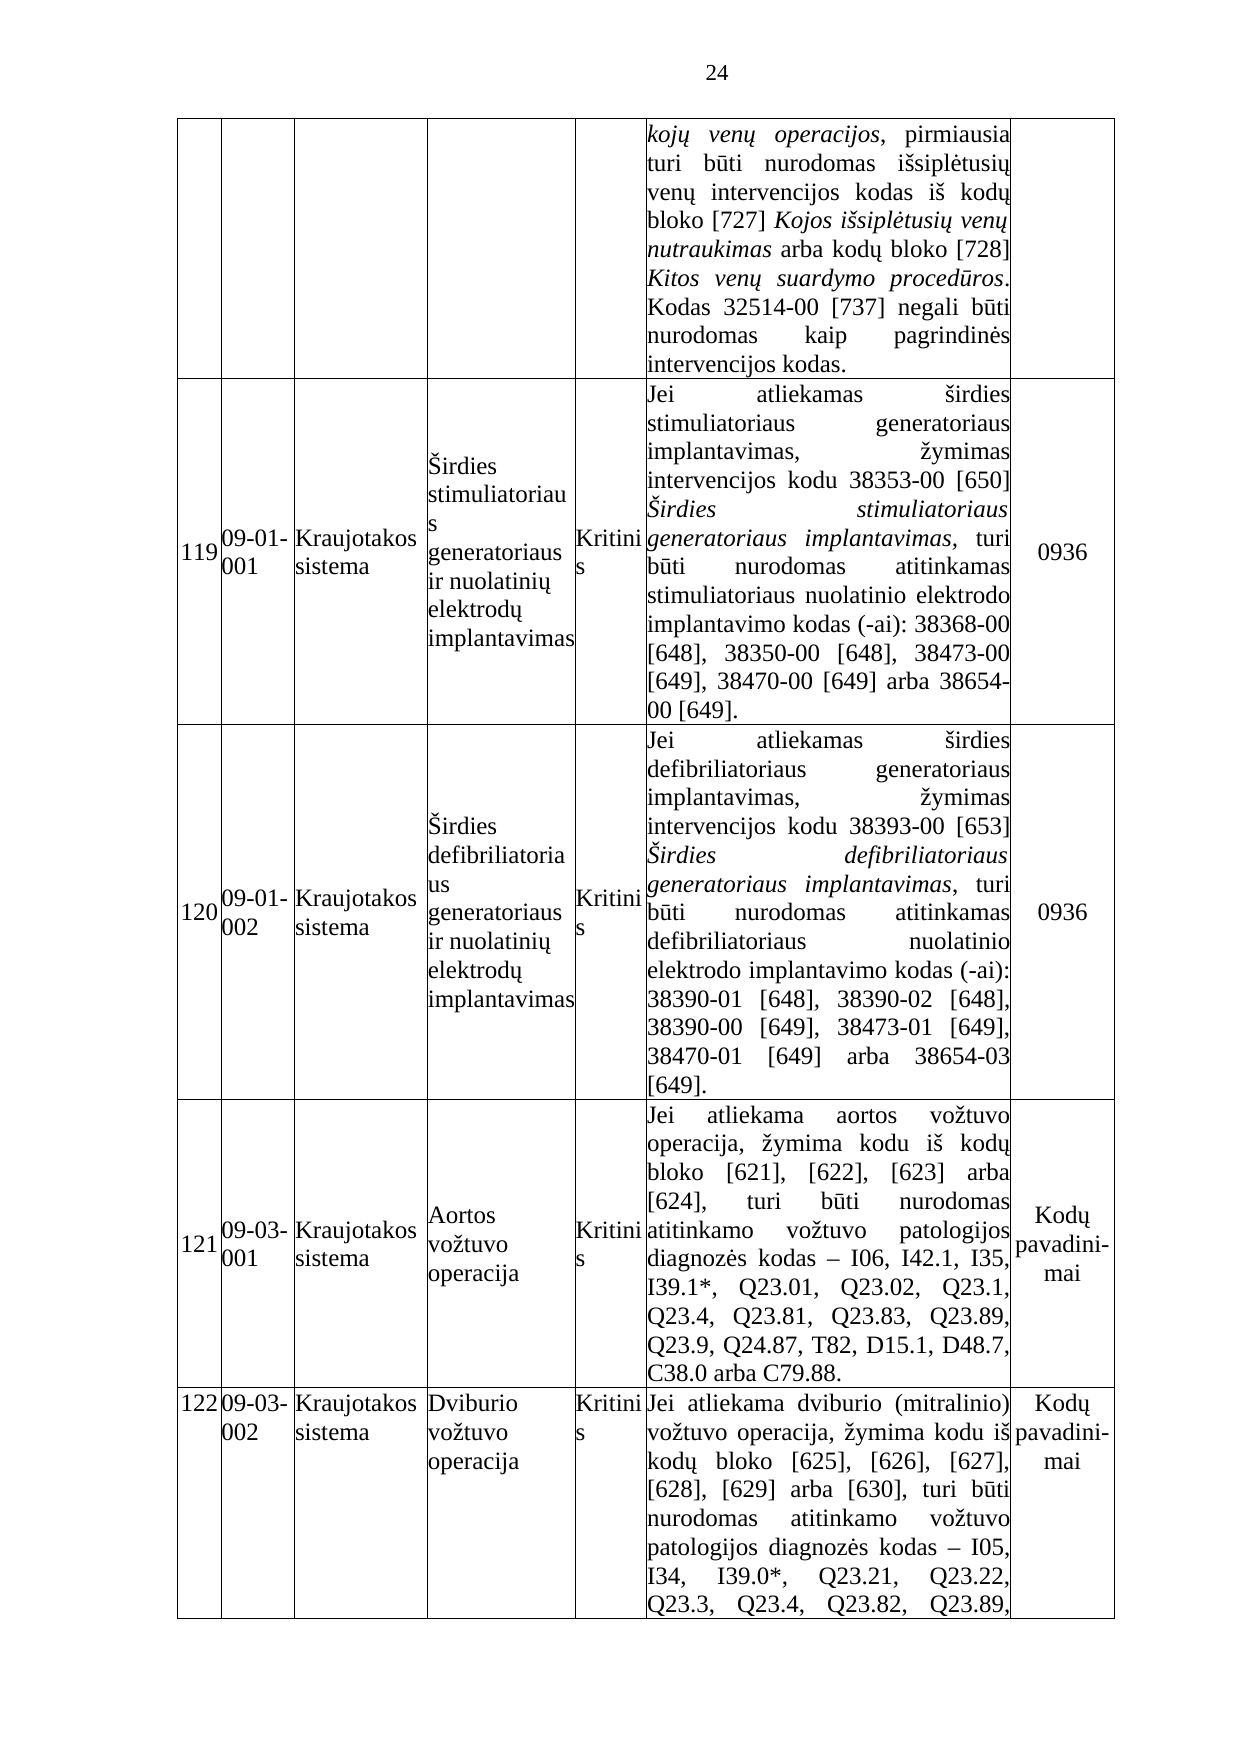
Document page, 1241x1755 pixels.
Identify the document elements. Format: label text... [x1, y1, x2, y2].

table_cell [1011, 119, 1114, 378]
table_cell kojų venų operacijos, pirmiausia turi būti nurodomas išsiplėtusių venų intervencijos kodas iš kodų bloko [727] Kojos išsiplėtusių venų nutraukimas arba kodų bloko [728] Kitos venų suardymo procedūros. Kodas 32514-00 [737] negali būti nurodomas kaip pagrindinės intervencijos kodas. [647, 119, 1010, 378]
table_cell 119 [178, 379, 221, 724]
table_cell Širdies stimuliatoriaus generatoriaus ir nuolatinių elektrodų implantavimas [428, 379, 575, 724]
table_cell 122 [178, 1388, 221, 1618]
table_cell [428, 119, 575, 378]
table_cell Jei atliekamas širdies defibriliatoriaus generatoriaus implantavimas, žymimas intervencijos kodu 38393-00 [653] Širdies defibriliatoriaus generatoriaus implantavimas, turi būti nurodomas atitinkamas defibriliatoriaus nuolatinio elektrodo implantavimo kodas (-ai): 38390-01 [648], 38390-02 [648], 38390-00 [649], 38473-01 [649], 38470-01 [649] arba 38654-03 [649]. [647, 725, 1010, 1099]
table_cell 09-03-002 [222, 1388, 294, 1618]
table_cell Kraujotakos sistema [295, 379, 427, 724]
table_cell Kraujotakos sistema [295, 725, 427, 1099]
table_cell Dviburio vožtuvo operacija [428, 1388, 575, 1618]
table_cell Kritinis [576, 725, 646, 1099]
table_cell Kraujotakos sistema [295, 1100, 427, 1387]
table_cell Kritinis [576, 1100, 646, 1387]
table_cell [178, 119, 221, 378]
table_cell Kodų pavadini-mai [1011, 1100, 1114, 1387]
table_cell 09-03-001 [222, 1100, 294, 1387]
table_cell 0936 [1011, 725, 1114, 1099]
table_cell 120 [178, 725, 221, 1099]
table_cell Aortos vožtuvo operacija [428, 1100, 575, 1387]
table_cell Jei atliekamas širdies stimuliatoriaus generatoriaus implantavimas, žymimas intervencijos kodu 38353-00 [650] Širdies stimuliatoriaus generatoriaus implantavimas, turi būti nurodomas atitinkamas stimuliatoriaus nuolatinio elektrodo implantavimo kodas (-ai): 38368-00 [648], 38350-00 [648], 38473-00 [649], 38470-00 [649] arba 38654-00 [649]. [647, 379, 1010, 724]
table_cell Kritinis [576, 1388, 646, 1618]
table_cell Kodų pavadini-mai [1011, 1388, 1114, 1618]
table_cell Jei atliekama dviburio (mitralinio) vožtuvo operacija, žymima kodu iš kodų bloko [625], [626], [627], [628], [629] arba [630], turi būti nurodomas atitinkamo vožtuvo patologijos diagnozės kodas – I05, I34, I39.0*, Q23.21, Q23.22, Q23.3, Q23.4, Q23.82, Q23.89, [647, 1388, 1010, 1618]
table_cell 09-01-002 [222, 725, 294, 1099]
table_cell 121 [178, 1100, 221, 1387]
table_cell Jei atliekama aortos vožtuvo operacija, žymima kodu iš kodų bloko [621], [622], [623] arba [624], turi būti nurodomas atitinkamo vožtuvo patologijos diagnozės kodas – I06, I42.1, I35, I39.1*, Q23.01, Q23.02, Q23.1, Q23.4, Q23.81, Q23.83, Q23.89, Q23.9, Q24.87, T82, D15.1, D48.7, C38.0 arba C79.88. [647, 1100, 1010, 1387]
table_cell [295, 119, 427, 378]
table_cell 0936 [1011, 379, 1114, 724]
table_cell 09-01-001 [222, 379, 294, 724]
table_cell Kritinis [576, 379, 646, 724]
table_cell [576, 119, 646, 378]
table_cell Kraujotakos sistema [295, 1388, 427, 1618]
table_cell Širdies defibriliatoriaus generatoriaus ir nuolatinių elektrodų implantavimas [428, 725, 575, 1099]
table_cell [222, 119, 294, 378]
